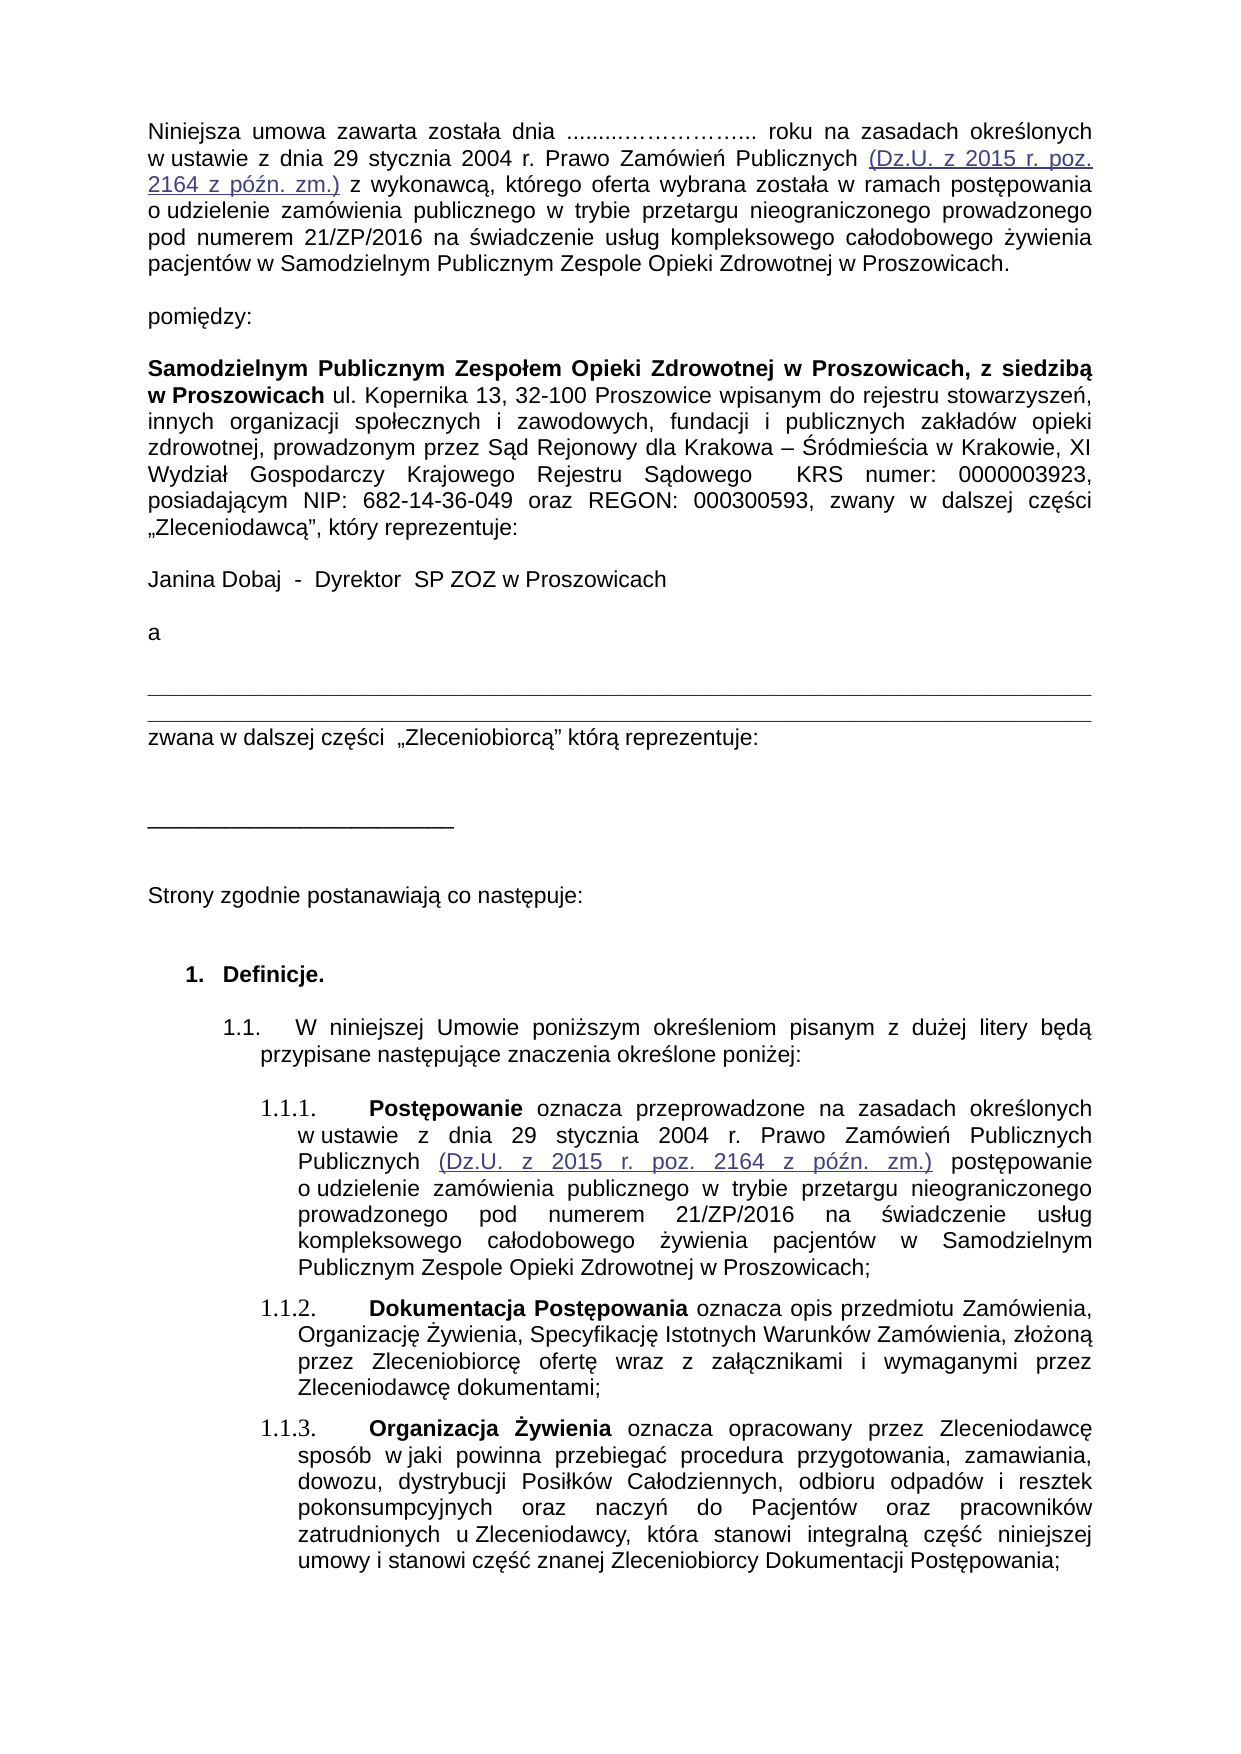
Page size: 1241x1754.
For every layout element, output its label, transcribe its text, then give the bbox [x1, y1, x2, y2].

text Strony zgodnie postanawiają co następuje: [148, 882, 1093, 909]
text Niniejsza umowa zawarta została dnia .........……………... roku na zasadach określonych w ustawie z dnia 29 stycznia 2004 r. Prawo Zamówień Publicznych (Dz.U. z 2015 r. poz. 2164 z późn. zm.) z wykonawcą, którego oferta wybrana została w ramach postępowania o udzielenie zamówienia publicznego w trybie przetargu nieograniczonego prowadzonego pod numerem 21/ZP/2016 na świadczenie usług kompleksowego całodobowego żywienia pacjentów w Samodzielnym Publicznym Zespole Opieki Zdrowotnej w Proszowicach. [148, 118, 1093, 276]
text Janina Dobaj - Dyrektor SP ZOZ w Proszowicach [148, 566, 1093, 592]
list Organizacja Żywienia oznacza opracowany przez Zleceniodawcę sposób w jaki powinna przebiegać procedura przygotowania, zamawiania, dowozu, dystrybucji Posiłków Całodziennych, odbioru odpadów i resztek pokonsumpcyjnych oraz naczyń do Pacjentów oraz pracowników zatrudnionych u Zleceniodawcy, która stanowi integralną część niniejszej umowy i stanowi część znanej Zleceniobiorcy Dokumentacji Postępowania; [260, 1413, 1093, 1573]
list W niniejszej Umowie poniższym określeniom pisanym z dużej litery będą przypisane następujące znaczenia określone poniżej: [223, 1014, 1093, 1067]
title pomiędzy: [148, 303, 1093, 329]
text Samodzielnym Publicznym Zespołem Opieki Zdrowotnej w Proszowicach, z siedzibą w Proszowicach ul. Kopernika 13, 32-100 Proszowice wpisanym do rejestru stowarzyszeń, innych organizacji społecznych i zawodowych, fundacji i publicznych zakładów opieki zdrowotnej, prowadzonym przez Sąd Rejonowy dla Krakowa – Śródmieścia w Krakowie, XI Wydział Gospodarczy Krajowego Rejestru Sądowego KRS numer: 0000003923, posiadającym NIP: 682-14-36-049 oraz REGON: 000300593, zwany w dalszej części „Zleceniodawcą”, który reprezentuje: [148, 355, 1093, 540]
text ________________________ [148, 803, 1093, 830]
text ____________________________________________________________________________________________________________________________________________________zwana w dalszej części „Zleceniobiorcą” którą reprezentuje: [148, 672, 1093, 751]
list Definicje. [185, 961, 1093, 988]
list Postępowanie oznacza przeprowadzone na zasadach określonych w ustawie z dnia 29 stycznia 2004 r. Prawo Zamówień Publicznych Publicznych (Dz.U. z 2015 r. poz. 2164 z późn. zm.) postępowanie o udzielenie zamówienia publicznego w trybie przetargu nieograniczonego prowadzonego pod numerem 21/ZP/2016 na świadczenie usług kompleksowego całodobowego żywienia pacjentów w Samodzielnym Publicznym Zespole Opieki Zdrowotnej w Proszowicach; [260, 1093, 1093, 1280]
text a [148, 619, 1093, 645]
list Dokumentacja Postępowania oznacza opis przedmiotu Zamówienia, Organizację Żywienia, Specyfikację Istotnych Warunków Zamówienia, złożoną przez Zleceniobiorcę ofertę wraz z załącznikami i wymaganymi przez Zleceniodawcę dokumentami; [260, 1293, 1093, 1400]
